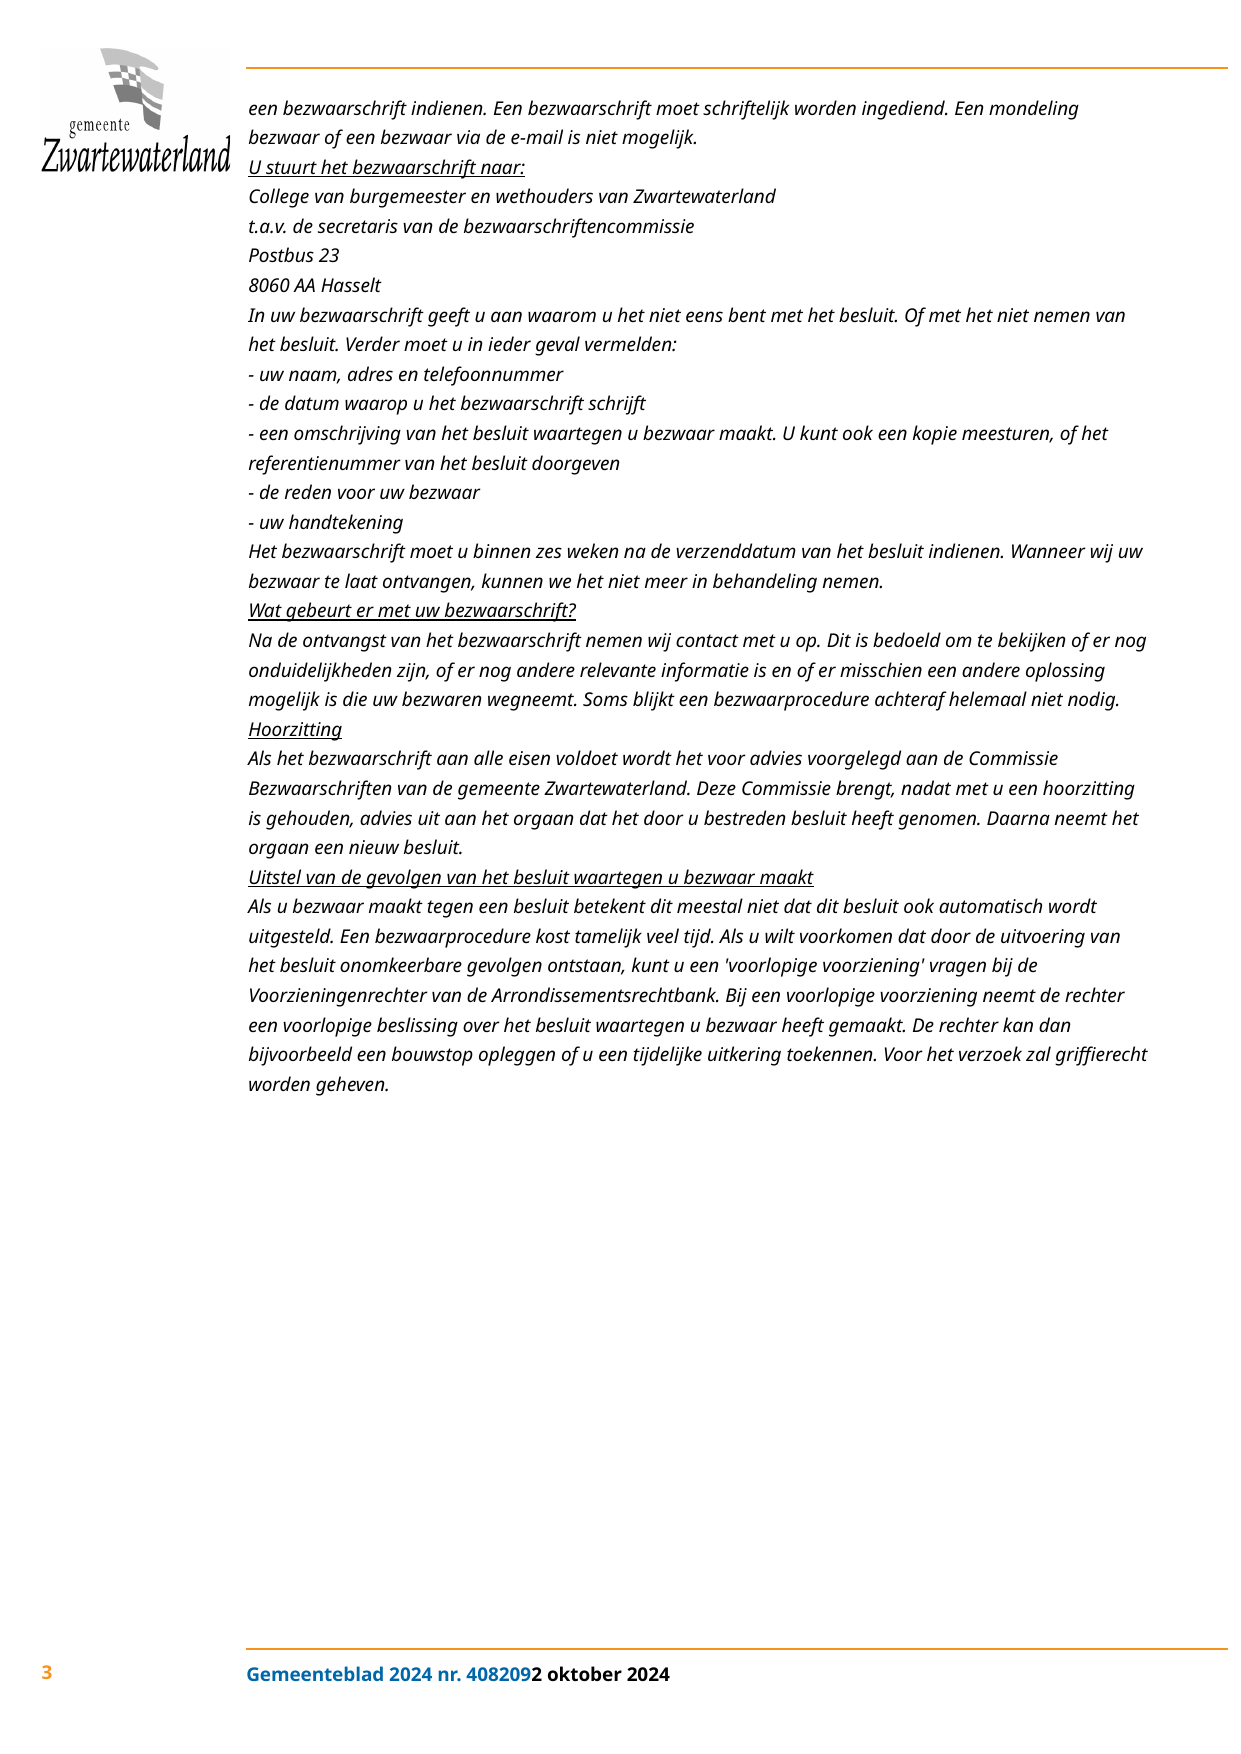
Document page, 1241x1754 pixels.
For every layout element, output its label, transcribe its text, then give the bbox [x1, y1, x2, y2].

text een bezwaarschrift indienen. Een bezwaarschrift moet schriftelijk worden ingediend. Een mondeling bezwaar of een bezwaar via de e-mail is niet mogelijk. [248, 95, 1152, 150]
text - de reden voor uw bezwaar [248, 479, 1152, 505]
text U stuurt het bezwaarschrift naar: [248, 154, 1152, 180]
text Hoorzitting [248, 716, 1152, 742]
text Postbus 23 [248, 243, 1152, 268]
text In uw bezwaarschrift geeft u aan waarom u het niet eens bent met het besluit. Of met het niet nemen van het besluit. Verder moet u in ieder geval vermelden: [248, 302, 1152, 357]
text - uw naam, adres en telefoonnummer [248, 361, 1152, 387]
text t.a.v. de secretaris van de bezwaarschriftencommissie [248, 213, 1152, 239]
text Het bezwaarschrift moet u binnen zes weken na de verzenddatum van het besluit indienen. Wanneer wij uw bezwaar te laat ontvangen, kunnen we het niet meer in behandeling nemen. [248, 538, 1152, 594]
text Na de ontvangst van het bezwaarschrift nemen wij contact met u op. Dit is bedoeld om te bekijken of er nog onduidelijkheden zijn, of er nog andere relevante informatie is en of er misschien een andere oplossing mogelijk is die uw bezwaren wegneemt. Soms blijkt een bezwaarprocedure achteraf helemaal niet nodig. [248, 627, 1152, 712]
text Als het bezwaarschrift aan alle eisen voldoet wordt het voor advies voorgelegd aan de Commissie Bezwaarschriften van de gemeente Zwartewaterland. Deze Commissie brengt, nadat met u een hoorzitting is gehouden, advies uit aan het orgaan dat het door u bestreden besluit heeft genomen. Daarna neemt het orgaan een nieuw besluit. [248, 746, 1152, 860]
picture [41, 47, 231, 172]
text Uitstel van de gevolgen van het besluit waartegen u bezwaar maakt [248, 864, 1152, 890]
text Als u bezwaar maakt tegen een besluit betekent dit meestal niet dat dit besluit ook automatisch wordt uitgesteld. Een bezwaarprocedure kost tamelijk veel tijd. Als u wilt voorkomen dat door de uitvoering van het besluit onomkeerbare gevolgen ontstaan, kunt u een 'voorlopige voorziening' vragen bij de Voorzieningenrechter van de Arrondissementsrechtbank. Bij een voorlopige voorziening neemt de rechter een voorlopige beslissing over het besluit waartegen u bezwaar heeft gemaakt. De rechter kan dan bijvoorbeeld een bouwstop opleggen of u een tijdelijke uitkering toekennen. Voor het verzoek zal griffierecht worden geheven. [248, 893, 1152, 1097]
text Wat gebeurt er met uw bezwaarschrift? [248, 598, 1152, 623]
text College van burgemeester en wethouders van Zwartewaterland [248, 183, 1152, 209]
text - een omschrijving van het besluit waartegen u bezwaar maakt. U kunt ook een kopie meesturen, of het referentienummer van het besluit doorgeven [248, 420, 1152, 476]
text 8060 AA Hasselt [248, 272, 1152, 298]
text - de datum waarop u het bezwaarschrift schrijft [248, 391, 1152, 416]
text - uw handtekening [248, 509, 1152, 535]
